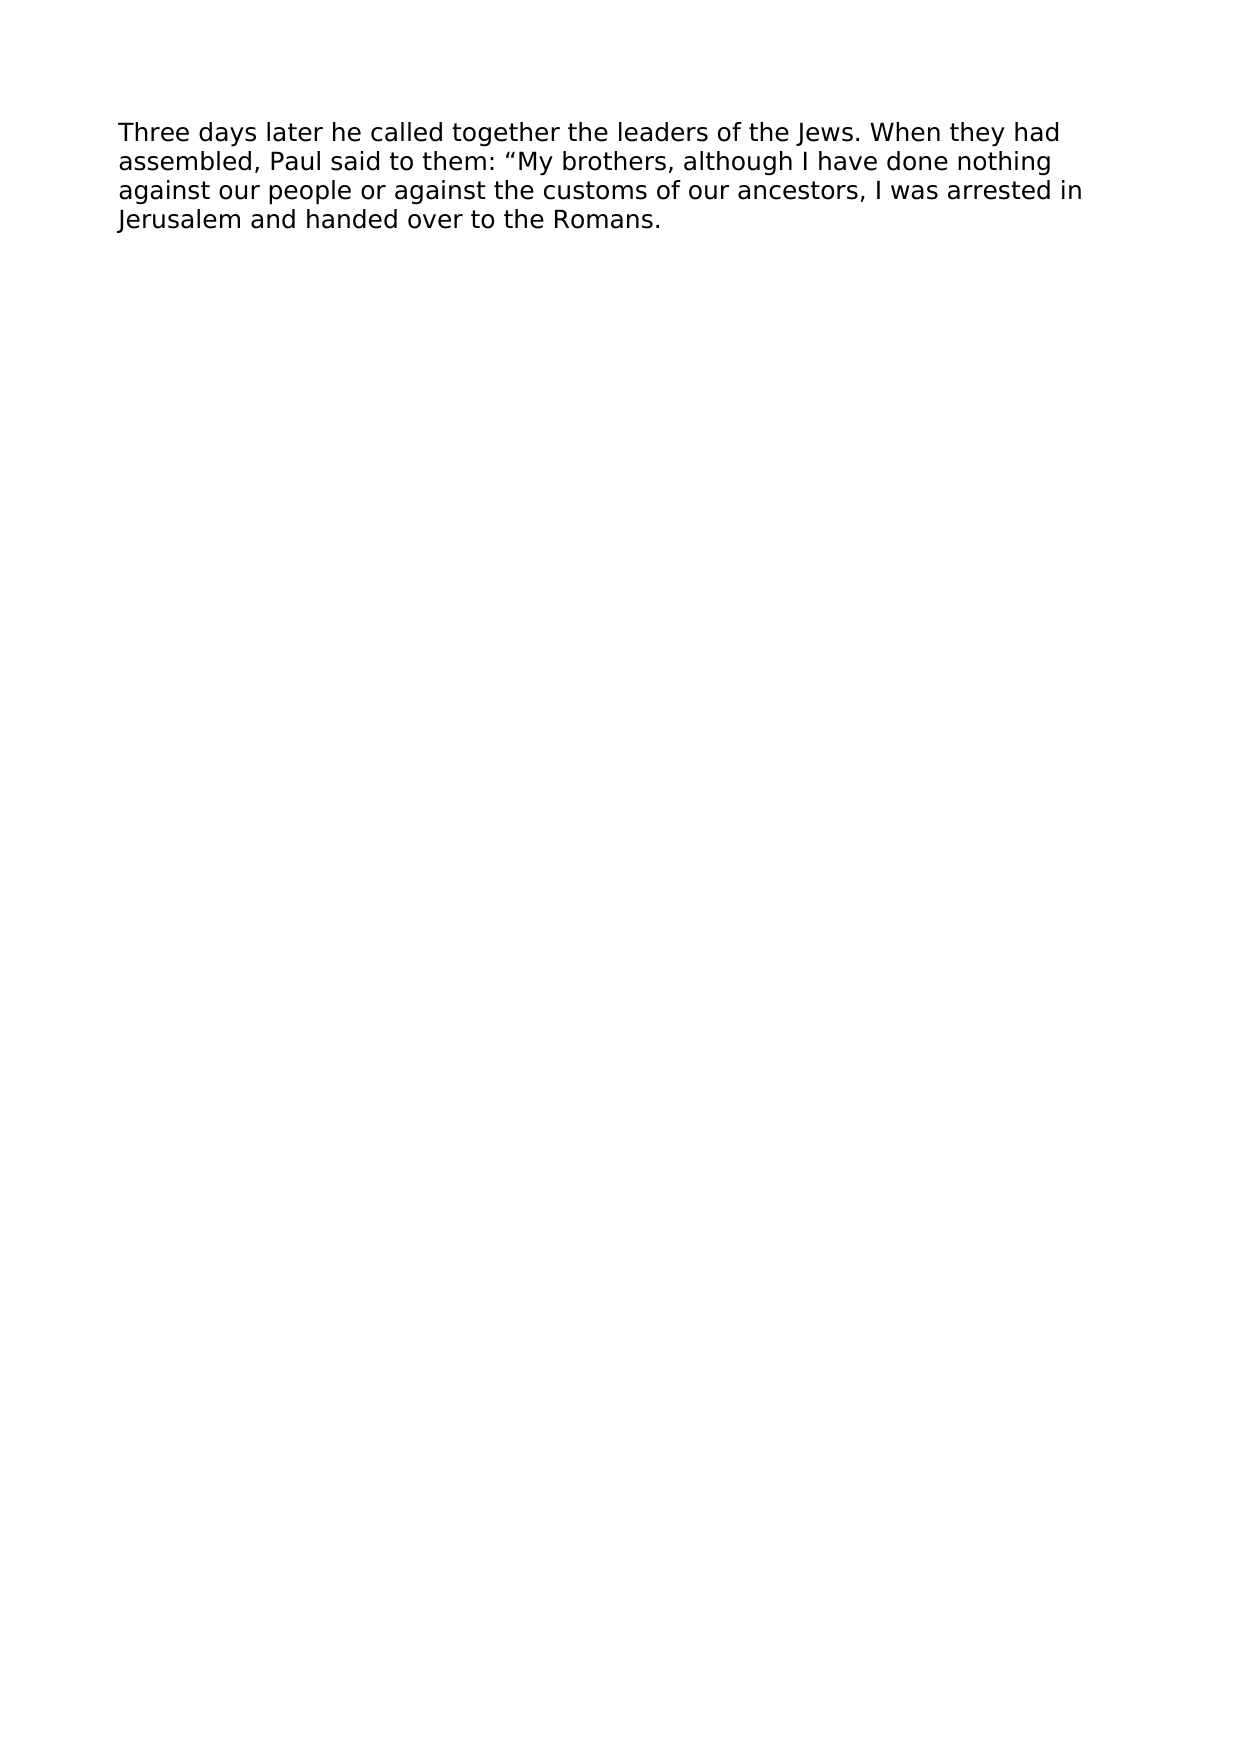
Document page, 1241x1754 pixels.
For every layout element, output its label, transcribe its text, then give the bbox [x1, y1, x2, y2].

text Three days later he called together the leaders of the Jews. When they had assembled, Paul said to them: “My brothers, although I have done nothing against our people or against the customs of our ancestors, I was arrested in Jerusalem and handed over to the Romans. [118, 118, 1122, 235]
